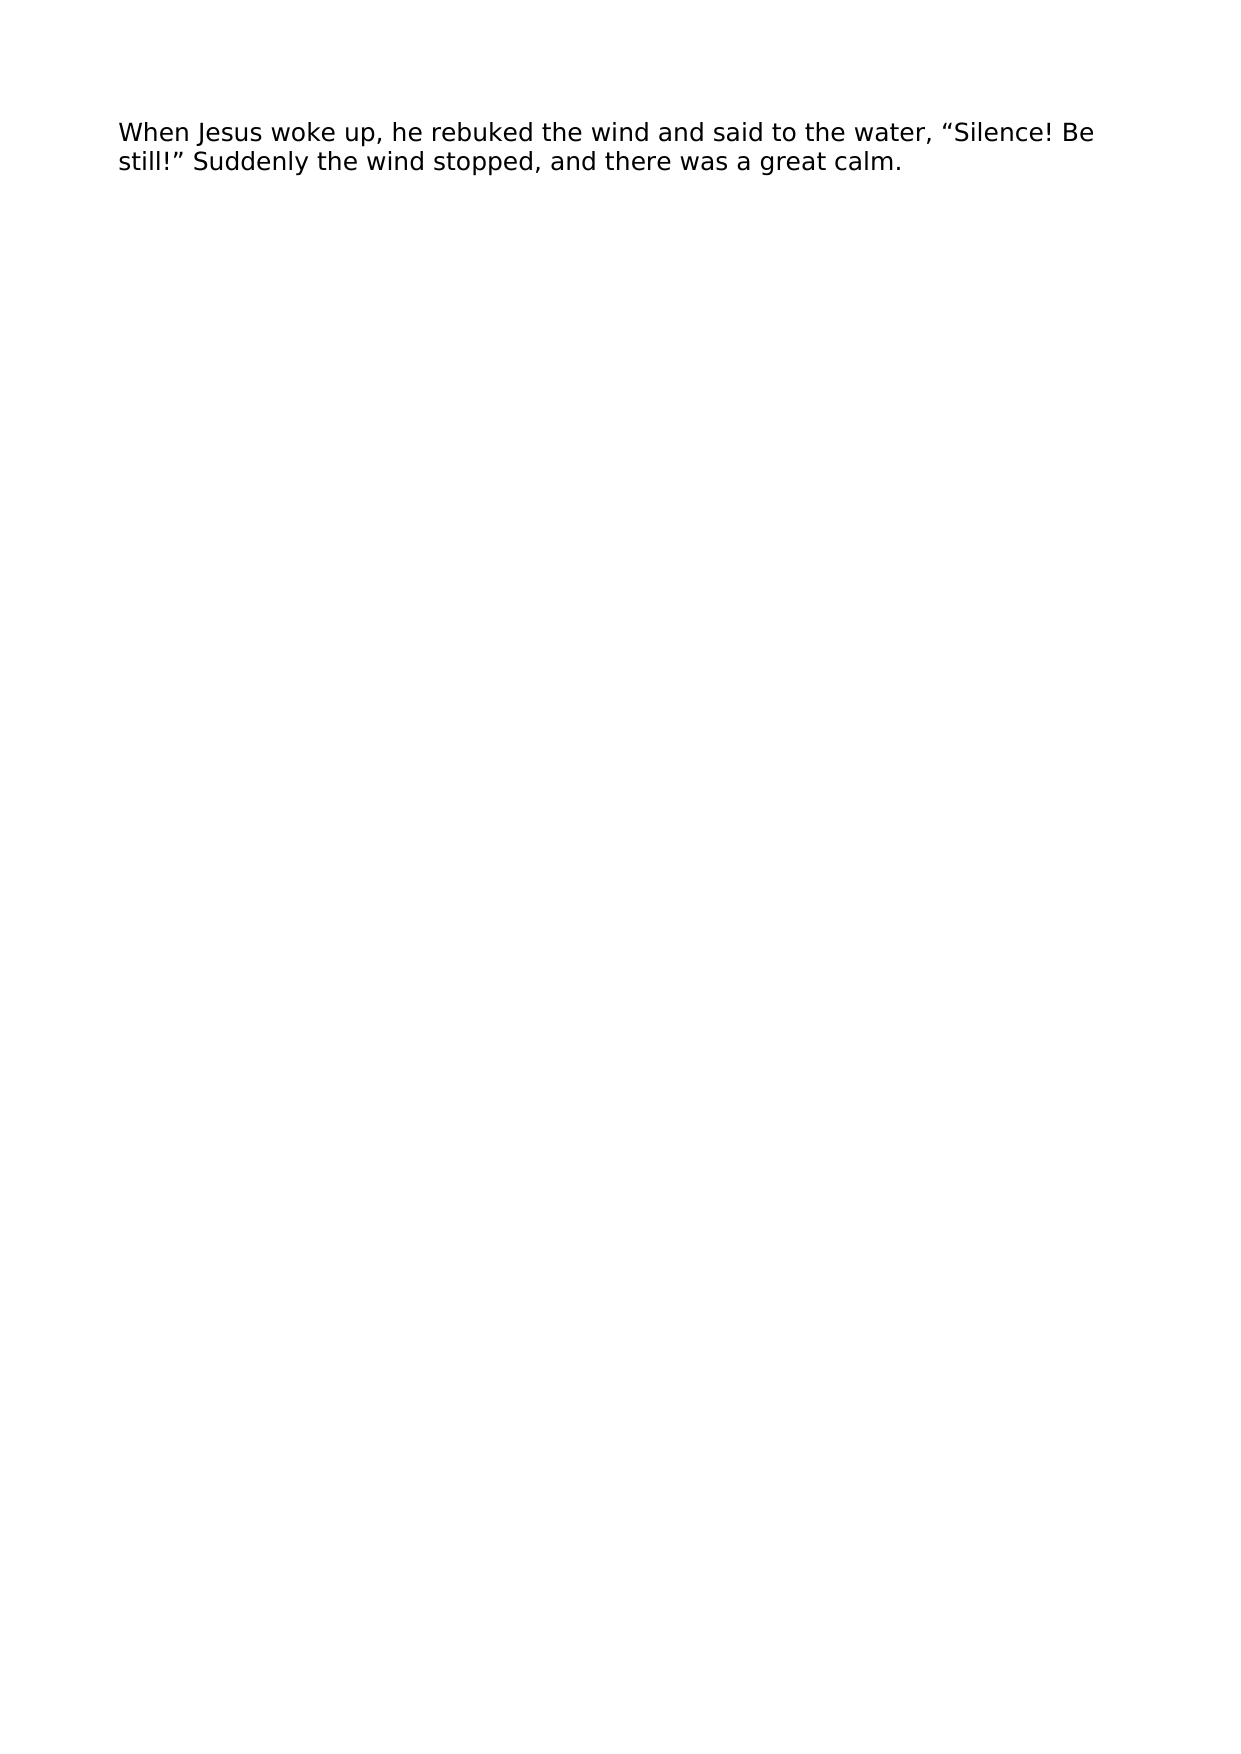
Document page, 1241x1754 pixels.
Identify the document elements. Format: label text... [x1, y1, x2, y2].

text When Jesus woke up, he rebuked the wind and said to the water, “Silence! Be still!” Suddenly the wind stopped, and there was a great calm. [118, 118, 1122, 176]
